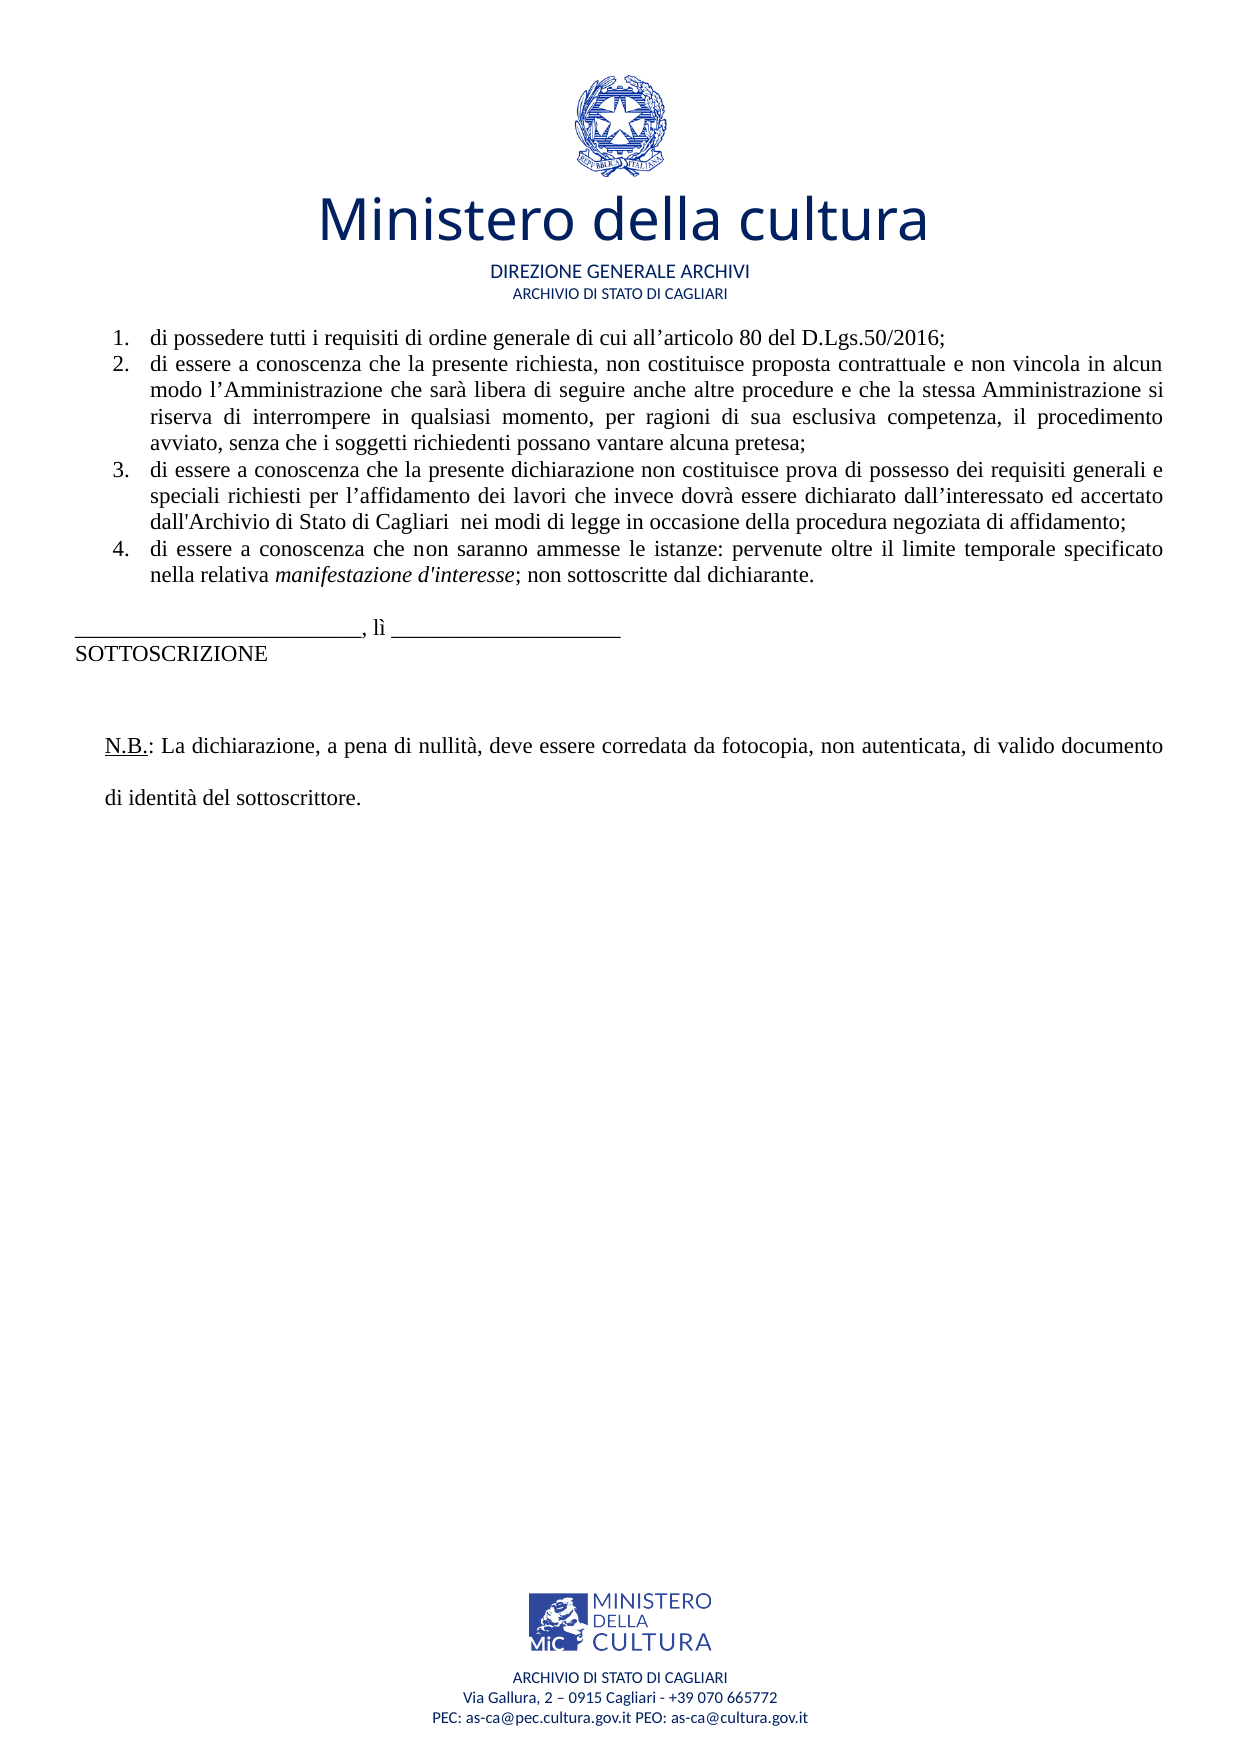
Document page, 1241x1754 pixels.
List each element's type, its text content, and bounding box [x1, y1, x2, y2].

picture [529, 1593, 712, 1651]
text SOTTOSCRIZIONE [75, 640, 1165, 666]
list di essere a conoscenza che non saranno ammesse le istanze: pervenute oltre il limite temporale specificato nella relativa manifestazione d'interesse; non sottoscritte dal dichiarante. [112, 535, 1165, 587]
list di essere a conoscenza che la presente richiesta, non costituisce proposta contrattuale e non vincola in alcun modo l’Amministrazione che sarà libera di seguire anche altre procedure e che la stessa Amministrazione si riserva di interrompere in qualsiasi momento, per ragioni di sua esclusiva competenza, il procedimento avviato, senza che i soggetti richiedenti possano vantare alcuna pretesa; [112, 350, 1165, 456]
list di essere a conoscenza che la presente dichiarazione non costituisce prova di possesso dei requisiti generali e speciali richiesti per l’affidamento dei lavori che invece dovrà essere dichiarato dall’interessato ed accertato dall'Archivio di Stato di Cagliari nei modi di legge in occasione della procedura negoziata di affidamento; [112, 456, 1165, 535]
picture [573, 75, 668, 177]
text _________________________, lì ____________________ [75, 614, 1165, 640]
text N.B.: La dichiarazione, a pena di nullità, deve essere corredata da fotocopia, non autenticata, di valido documento di identità del sottoscrittore. [104, 732, 1165, 811]
list di possedere tutti i requisiti di ordine generale di cui all’articolo 80 del D.Lgs.50/2016; [112, 324, 1165, 350]
